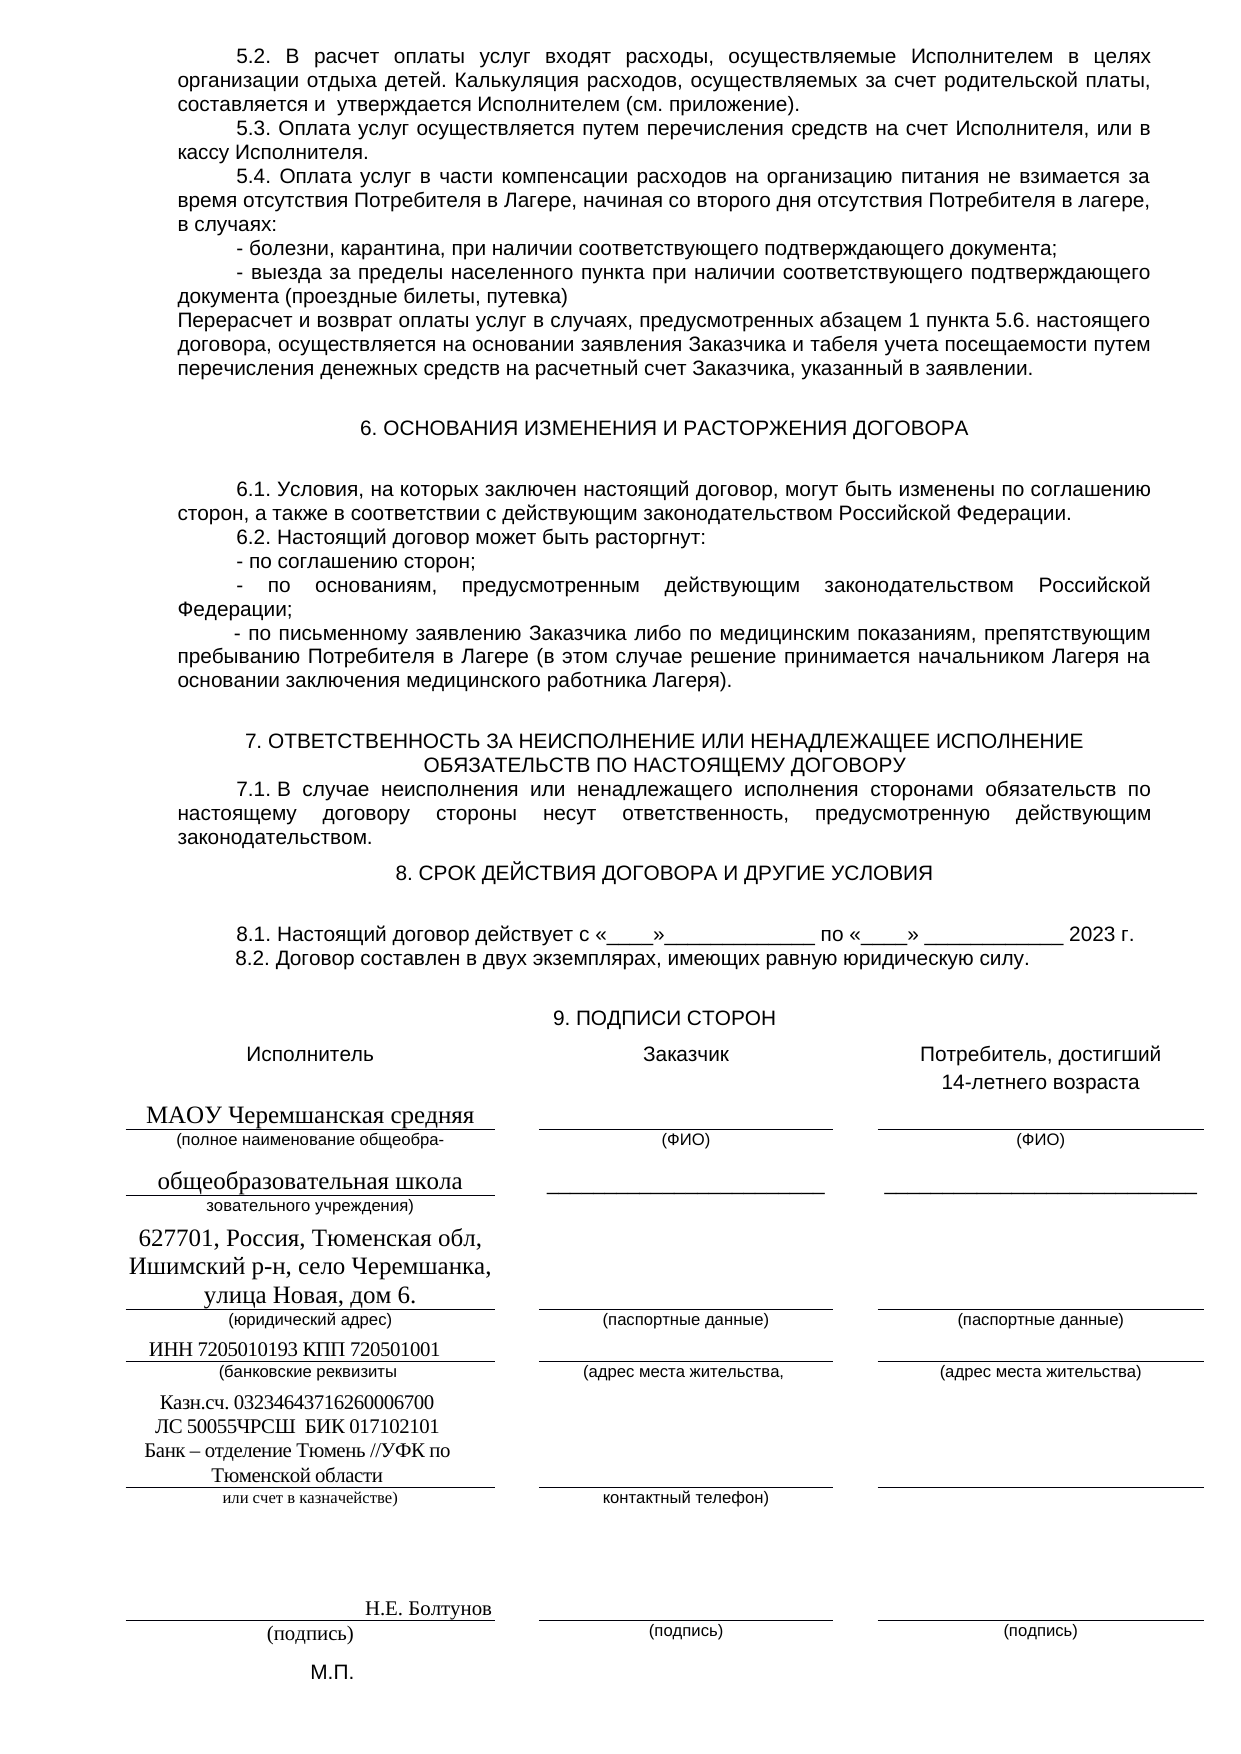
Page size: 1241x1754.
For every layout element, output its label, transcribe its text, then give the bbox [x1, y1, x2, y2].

table_cell [878, 1390, 1203, 1487]
table_cell [495, 1129, 539, 1166]
table_cell или счет в казначействе) [126, 1488, 494, 1514]
table_cell [833, 1129, 878, 1166]
table_cell 627701, Россия, Тюменская обл, Ишимский р-н, село Черемшанка, улица Новая, дом 6. [126, 1223, 494, 1309]
table_cell общеобразовательная школа [126, 1166, 494, 1195]
table_cell (ФИО) [539, 1130, 833, 1166]
text - выезда за пределы населенного пункта при наличии соответствующего подтверждающего документа (проездные билеты, путевка) [177, 260, 1152, 308]
table_cell [495, 1337, 539, 1361]
table_cell [878, 1515, 1203, 1578]
table_cell [878, 1195, 1203, 1223]
table_cell [495, 1195, 539, 1223]
table_cell [539, 1100, 833, 1128]
table_cell [833, 1100, 878, 1128]
table_cell [495, 1515, 539, 1578]
table_cell (ФИО) [878, 1130, 1203, 1166]
table_header Заказчик [539, 1042, 833, 1100]
text - болезни, карантина, при наличии соответствующего подтверждающего документа; [177, 236, 1152, 260]
table_cell ___________________________ [878, 1166, 1203, 1195]
table_cell [495, 1390, 539, 1487]
table_cell (юридический адрес) [126, 1310, 494, 1337]
table_cell [833, 1309, 878, 1337]
table_cell [495, 1578, 539, 1619]
table_header [495, 1042, 539, 1100]
table_cell [878, 1488, 1203, 1514]
table_header [833, 1042, 878, 1100]
table_cell [539, 1223, 833, 1309]
text - по основаниям, предусмотренным действующим законодательством Российской Федерации; [177, 572, 1152, 620]
table_cell [833, 1223, 878, 1309]
text 8.2. Договор составлен в двух экземплярах, имеющих равную юридическую силу. [177, 945, 1152, 969]
table_cell (банковские реквизиты [126, 1362, 494, 1390]
table_cell [833, 1195, 878, 1223]
table_cell (полное наименование общеобра- [126, 1130, 494, 1166]
text 5.3. Оплата услуг осуществляется путем перечисления средств на счет Исполнителя, или в кассу Исполнителя. [177, 116, 1152, 164]
table_cell [495, 1620, 539, 1647]
table_cell (подпись) [878, 1621, 1203, 1647]
table_cell ________________________ [539, 1166, 833, 1195]
text 6. ОСНОВАНИЯ ИЗМЕНЕНИЯ И РАСТОРЖЕНИЯ ДОГОВОРА [177, 416, 1152, 440]
table_cell (адрес места жительства) [878, 1362, 1203, 1390]
table_cell (паспортные данные) [539, 1310, 833, 1337]
text 5.2. В расчет оплаты услуг входят расходы, осуществляемые Исполнителем в целях организации отдыха детей. Калькуляция расходов, осуществляемых за счет родительской платы, составляется и утверждается Исполнителем (см. приложение). [177, 44, 1152, 116]
table_cell [495, 1361, 539, 1390]
table_cell [495, 1309, 539, 1337]
table_cell [833, 1337, 878, 1361]
text М.П. [310, 1660, 1152, 1684]
table_cell [878, 1337, 1203, 1361]
table_cell Казн.сч. 03234643716260006700 ЛС 50055ЧРСШ БИК 017102101 Банк – отделение Тюмень //УФК по Тюменской области [466, 1390, 494, 1487]
table_cell [539, 1195, 833, 1223]
table_cell (подпись) [126, 1621, 494, 1647]
text 8.1. Настоящий договор действует с «____»_____________ по «____» ____________ 2023 г. [177, 921, 1152, 945]
text - по соглашению сторон; [177, 548, 1152, 572]
subtitle - по письменному заявлению Заказчика либо по медицинским показаниям, препятствующим пребыванию Потребителя в Лагере (в этом случае решение принимается начальником Лагеря на основании заключения медицинского работника Лагеря). [177, 620, 1152, 692]
text 7.1. В случае неисполнения или ненадлежащего исполнения сторонами обязательств по настоящему договору стороны несут ответственность, предусмотренную действующим законодательством. [177, 777, 1152, 848]
table_cell ИНН 7205010193 КПП 720501001 [466, 1337, 494, 1361]
table_cell [878, 1100, 1203, 1128]
table_cell [833, 1487, 878, 1514]
text 6.1. Условия, на которых заключен настоящий договор, могут быть изменены по соглашению сторон, а также в соответствии с действующим законодательством Российской Федерации. [177, 477, 1152, 524]
text Перерасчет и возврат оплаты услуг в случаях, предусмотренных абзацем 1 пункта 5.6. настоящего договора, осуществляется на основании заявления Заказчика и табеля учета посещаемости путем перечисления денежных средств на расчетный счет Заказчика, указанный в заявлении. [177, 308, 1152, 380]
table_cell (паспортные данные) [878, 1310, 1203, 1337]
table_cell [539, 1578, 833, 1619]
table_cell [495, 1223, 539, 1309]
text 9. ПОДПИСИ СТОРОН [177, 1006, 1152, 1030]
table_cell [126, 1515, 494, 1578]
text 5.4. Оплата услуг в части компенсации расходов на организацию питания не взимается за время отсутствия Потребителя в Лагере, начиная со второго дня отсутствия Потребителя в лагере, в случаях: [177, 164, 1152, 236]
table_cell [495, 1166, 539, 1195]
table_header Исполнитель [126, 1042, 494, 1100]
table_cell [833, 1361, 878, 1390]
table_cell [878, 1578, 1203, 1619]
text 7. ОТВЕТСТВЕННОСТЬ ЗА НЕИСПОЛНЕНИЕ ИЛИ НЕНАДЛЕЖАЩЕЕ ИСПОЛНЕНИЕ ОБЯЗАТЕЛЬСТВ ПО НАСТОЯЩЕМУ ДОГОВОРУ [177, 729, 1152, 777]
table_cell (подпись) [539, 1621, 833, 1647]
table_cell [833, 1166, 878, 1195]
table_cell [539, 1515, 833, 1578]
table_cell [539, 1337, 833, 1361]
table_cell (адрес места жительства, [539, 1362, 833, 1390]
table_cell [833, 1620, 878, 1647]
table_cell [833, 1515, 878, 1578]
text 8. СРОК ДЕЙСТВИЯ ДОГОВОРА И ДРУГИЕ УСЛОВИЯ [177, 861, 1152, 885]
table_cell [833, 1578, 878, 1619]
table_cell [495, 1487, 539, 1514]
table_cell [878, 1223, 1203, 1309]
table_cell [833, 1390, 878, 1487]
table_cell [495, 1100, 539, 1128]
table_cell Н.Е. Болтунов [126, 1578, 494, 1619]
table_cell МАОУ Черемшанская средняя [126, 1100, 494, 1128]
text 6.2. Настоящий договор может быть расторгнут: [177, 524, 1152, 548]
table_cell зовательного учреждения) [126, 1196, 494, 1223]
table_header Потребитель, достигший 14-летнего возраста [878, 1042, 1203, 1100]
table_cell [539, 1390, 833, 1487]
table_cell контактный телефон) [539, 1488, 833, 1514]
